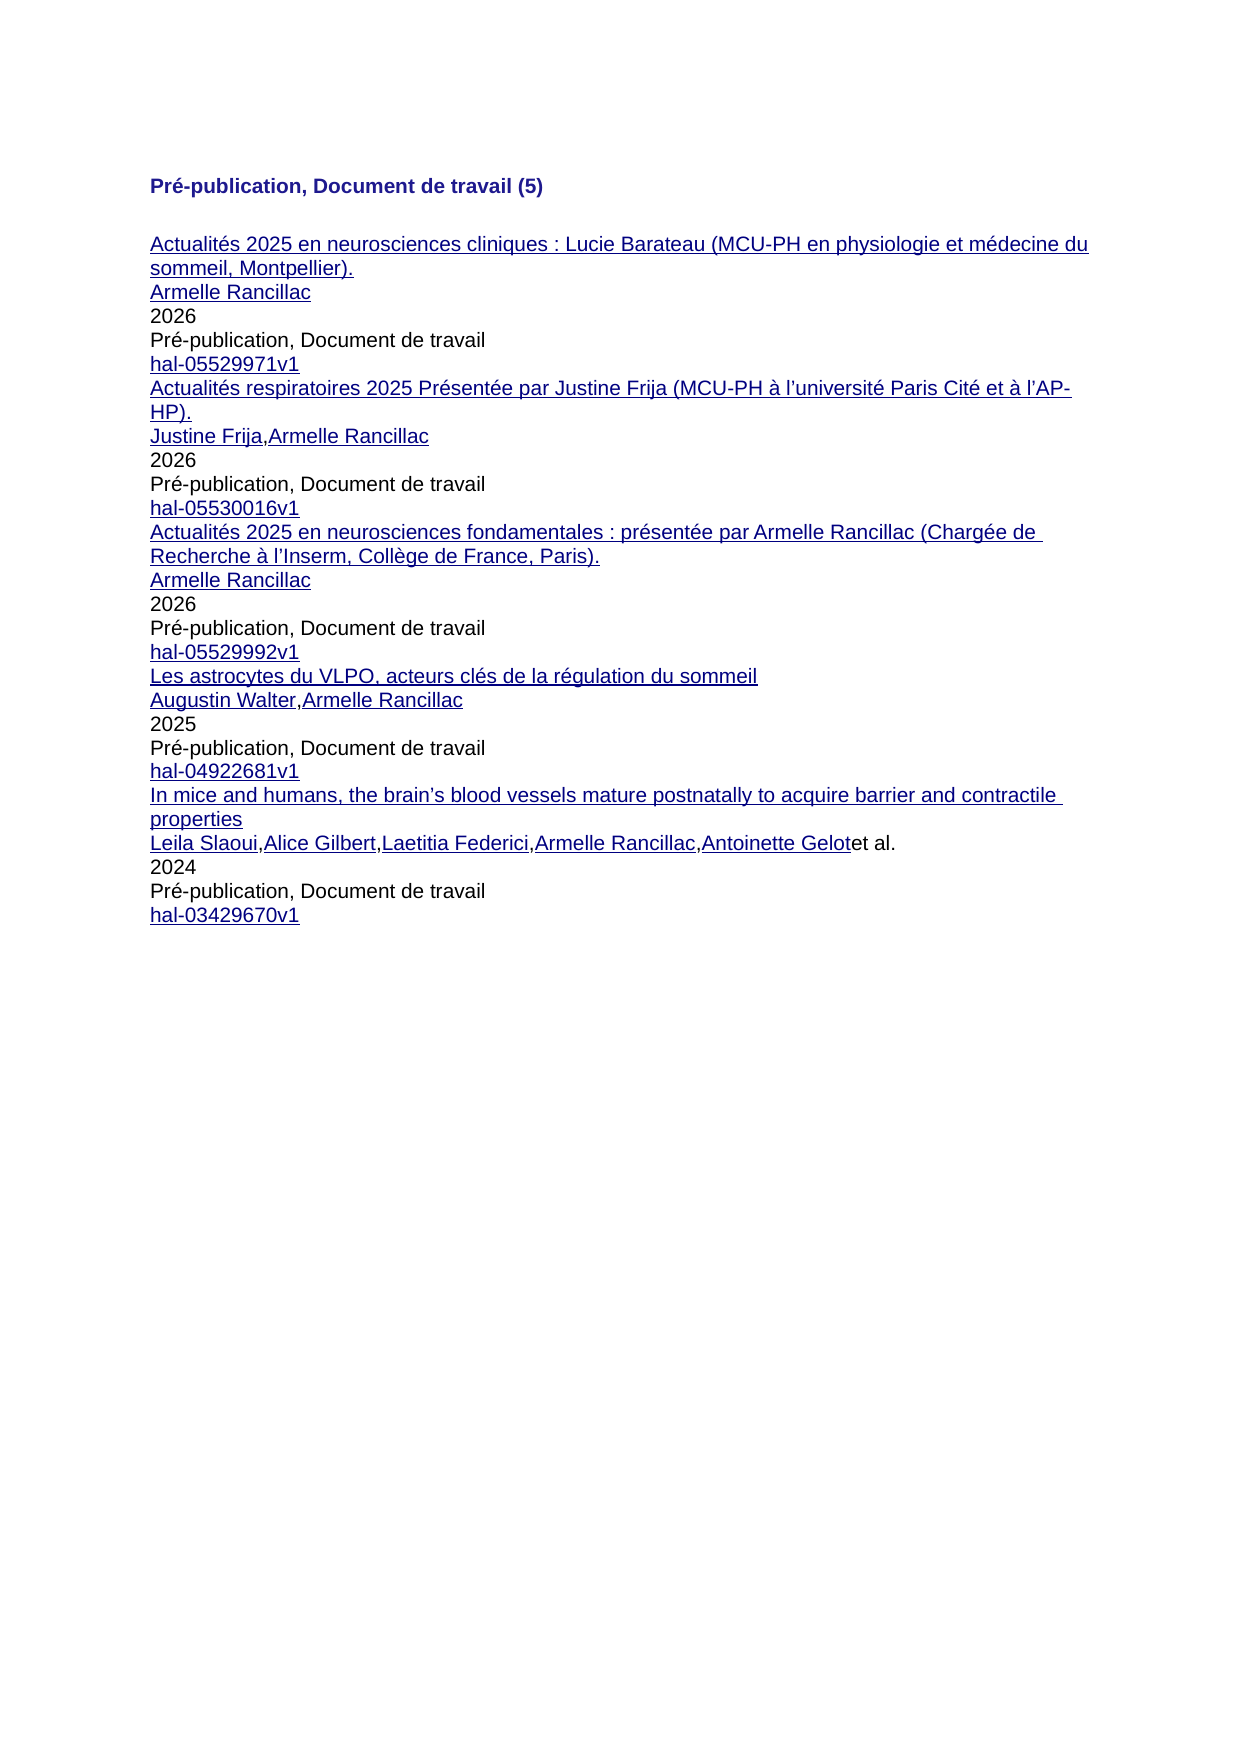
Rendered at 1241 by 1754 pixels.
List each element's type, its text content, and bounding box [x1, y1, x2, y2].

table_cell Actualités respiratoires 2025 Présentée par Justine Frija (MCU-PH à l’université Paris Cité et à l’AP-HP). Justine Frija,Armelle Rancillac 2026 Pré-publication, Document de travail hal-05530016v1 [150, 376, 1090, 520]
subtitle Pré-publication, Document de travail (5) [150, 174, 1090, 198]
table_cell In mice and humans, the brain’s blood vessels mature postnatally to acquire barrier and contractile properties Leila Slaoui,Alice Gilbert,Laetitia Federici,Armelle Rancillac,Antoinette Gelotet al. 2024 Pré-publication, Document de travail hal-03429670v1 [150, 783, 1090, 927]
table_cell Les astrocytes du VLPO, acteurs clés de la régulation du sommeil Augustin Walter,Armelle Rancillac 2025 Pré-publication, Document de travail hal-04922681v1 [150, 664, 1090, 783]
table_cell Actualités 2025 en neurosciences fondamentales : présentée par Armelle Rancillac (Chargée de Recherche à l’Inserm, Collège de France, Paris). Armelle Rancillac 2026 Pré-publication, Document de travail hal-05529992v1 [150, 520, 1090, 663]
table_header Actualités 2025 en neurosciences cliniques : Lucie Barateau (MCU-PH en physiologie et médecine du sommeil, Montpellier). Armelle Rancillac 2026 Pré-publication, Document de travail hal-05529971v1 [150, 232, 1090, 376]
